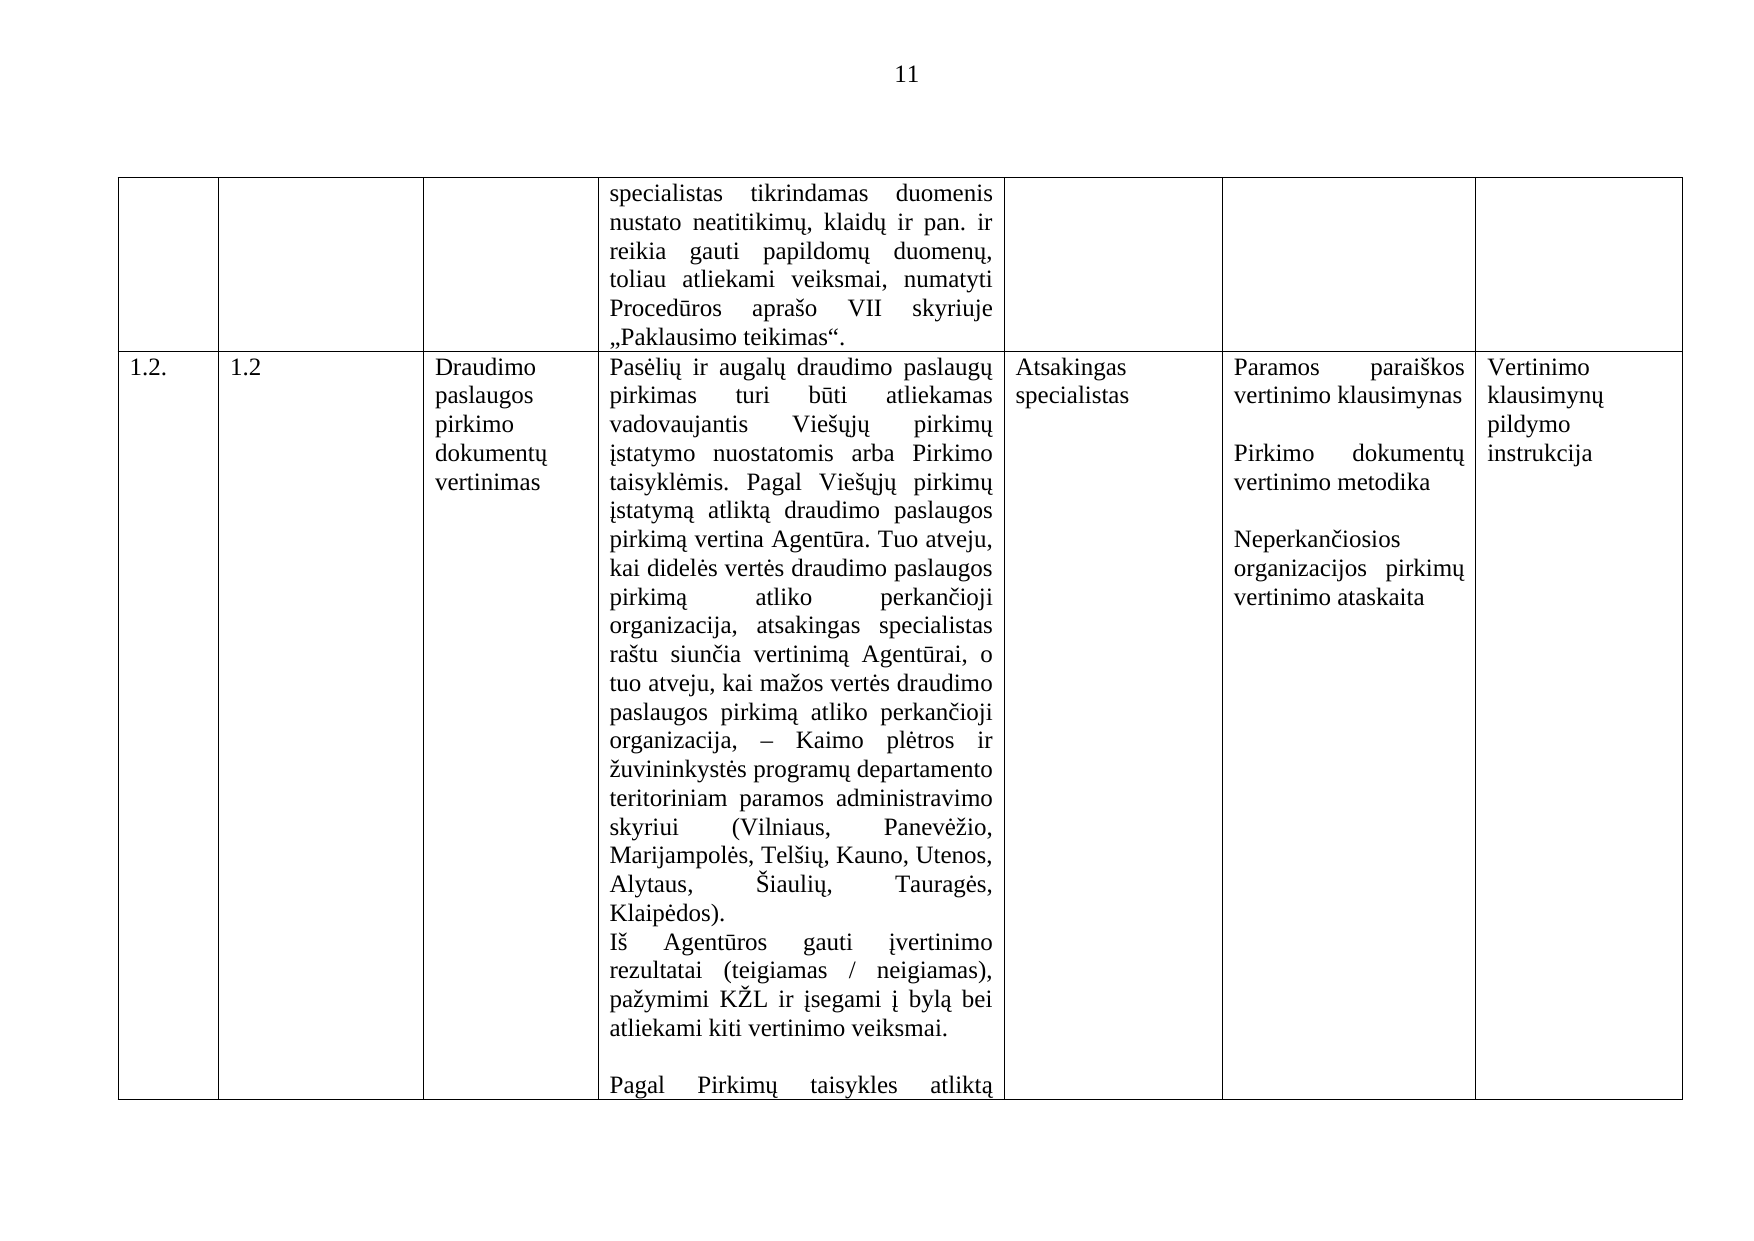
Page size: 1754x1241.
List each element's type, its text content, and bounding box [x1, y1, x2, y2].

table_cell [1476, 178, 1682, 351]
table_cell [119, 178, 218, 351]
table_cell [1223, 178, 1475, 351]
table_cell [219, 178, 423, 351]
table_cell Draudimo paslaugos pirkimo dokumentų vertinimas [424, 352, 598, 1099]
table_cell [424, 178, 598, 351]
table_cell Paramos paraiškos vertinimo klausimynas Pirkimo dokumentų vertinimo metodika Neperkančiosios organizacijos pirkimų vertinimo ataskaita [1223, 352, 1475, 1099]
table_cell specialistas tikrindamas duomenis nustato neatitikimų, klaidų ir pan. ir reikia gauti papildomų duomenų, toliau atliekami veiksmai, numatyti Procedūros aprašo VII skyriuje „Paklausimo teikimas“. [599, 178, 1004, 351]
table_cell [1005, 178, 1222, 351]
table_cell Atsakingas specialistas [1005, 352, 1222, 1099]
table_cell 1.2 [219, 352, 423, 1099]
table_cell Pasėlių ir augalų draudimo paslaugų pirkimas turi būti atliekamas vadovaujantis Viešųjų pirkimų įstatymo nuostatomis arba Pirkimo taisyklėmis. Pagal Viešųjų pirkimų įstatymą atliktą draudimo paslaugos pirkimą vertina Agentūra. Tuo atveju, kai didelės vertės draudimo paslaugos pirkimą atliko perkančioji organizacija, atsakingas specialistas raštu siunčia vertinimą Agentūrai, o tuo atveju, kai mažos vertės draudimo paslaugos pirkimą atliko perkančioji organizacija, – Kaimo plėtros ir žuvininkystės programų departamento teritoriniam paramos administravimo skyriui (Vilniaus, Panevėžio, Marijampolės, Telšių, Kauno, Utenos, Alytaus, Šiaulių, Tauragės, Klaipėdos). Iš Agentūros gauti įvertinimo rezultatai (teigiamas / neigiamas), pažymimi KŽL ir įsegami į bylą bei atliekami kiti vertinimo veiksmai. Pagal Pirkimų taisykles atliktą [599, 352, 1004, 1099]
table_cell 1.2. [119, 352, 218, 1099]
table_cell Vertinimo klausimynų pildymo instrukcija [1476, 352, 1682, 1099]
